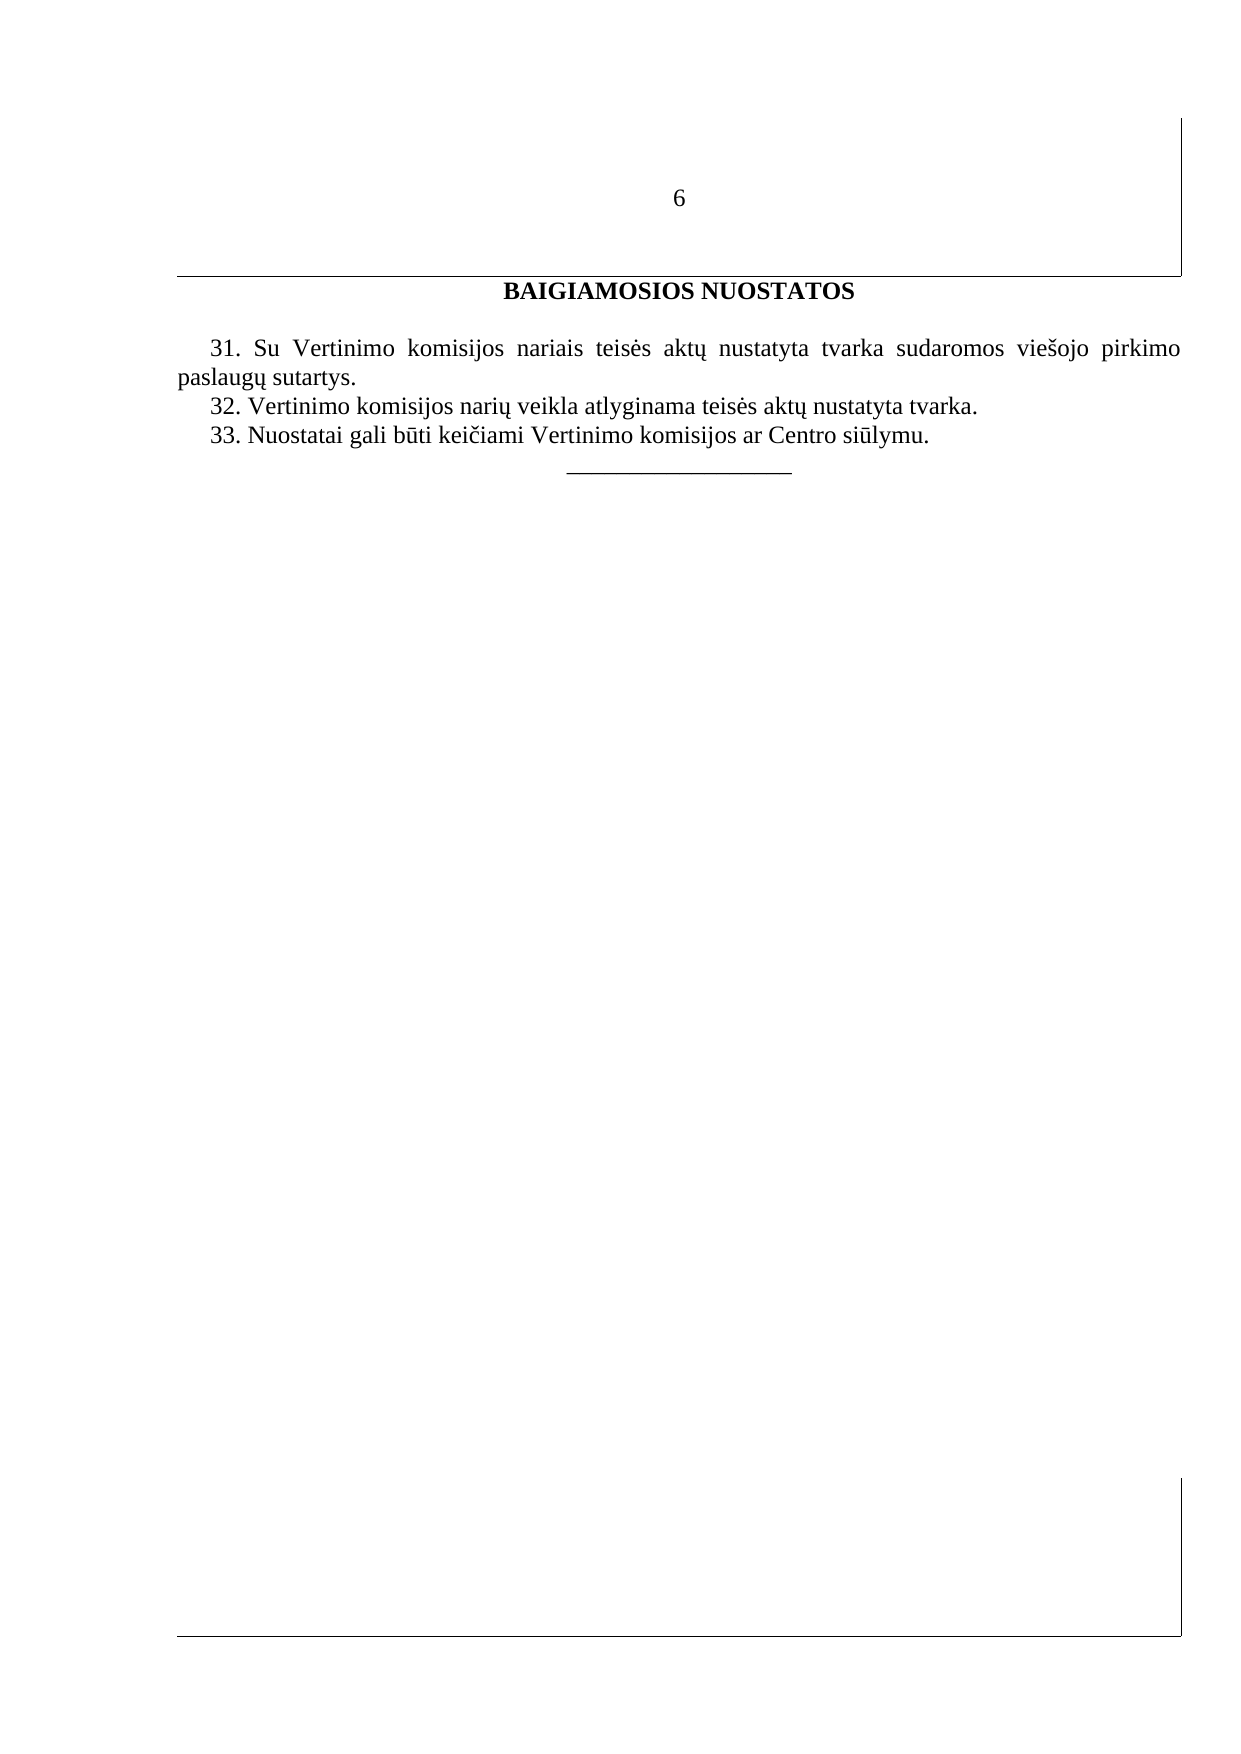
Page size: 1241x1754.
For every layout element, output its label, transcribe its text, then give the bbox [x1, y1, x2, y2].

text 31. Su Vertinimo komisijos nariais teisės aktų nustatyta tvarka sudaromos viešojo pirkimo paslaugų sutartys. [177, 333, 1181, 391]
text 33. Nuostatai gali būti keičiami Vertinimo komisijos ar Centro siūlymu. [177, 420, 1181, 448]
text BAIGIAMOSIOS NUOSTATOS [177, 276, 1181, 305]
text __________________ [177, 448, 1181, 477]
text 32. Vertinimo komisijos narių veikla atlyginama teisės aktų nustatyta tvarka. [177, 391, 1181, 420]
